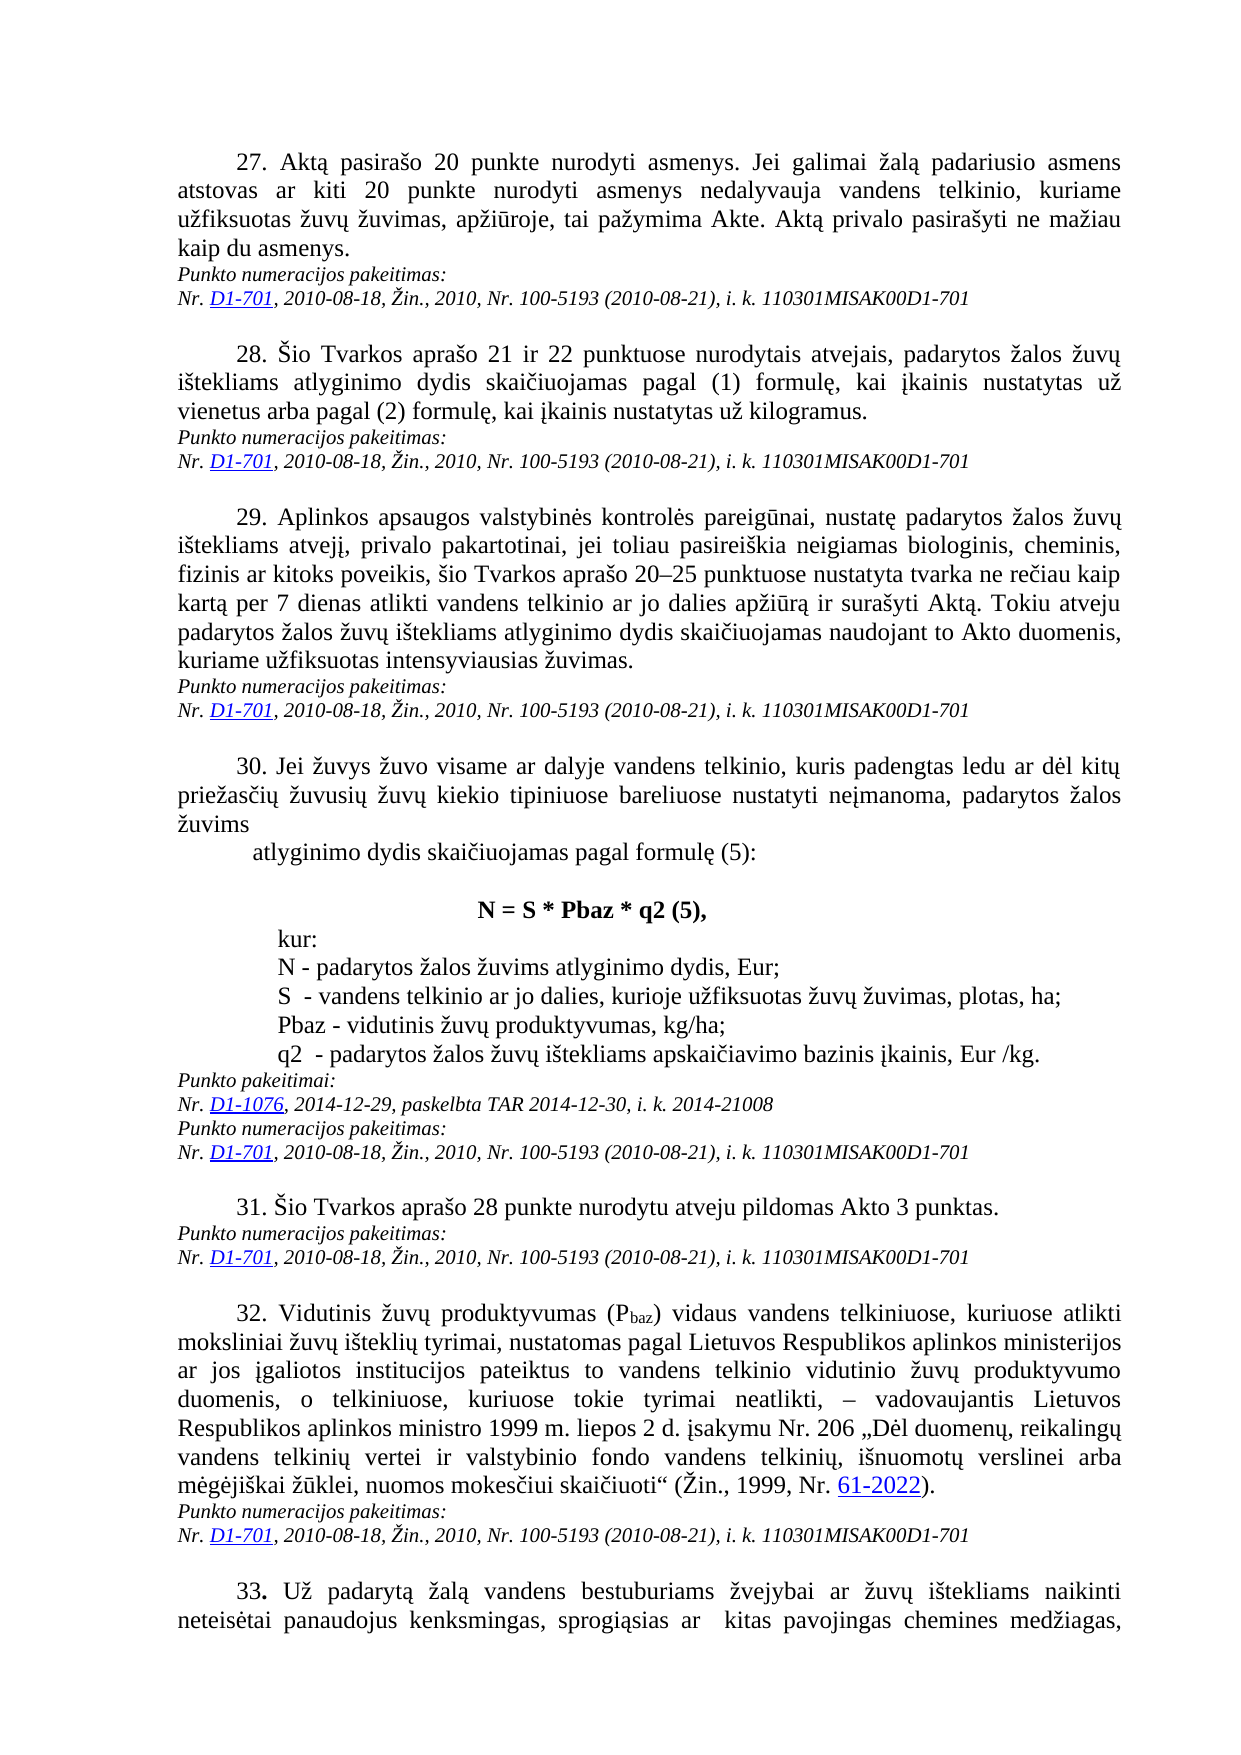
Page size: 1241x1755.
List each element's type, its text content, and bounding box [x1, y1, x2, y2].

text Nr. D1-1076, 2014-12-29, paskelbta TAR 2014-12-30, i. k. 2014-21008 [177, 1092, 1122, 1116]
text 33. Už padarytą žalą vandens bestuburiams žvejybai ar žuvų ištekliams naikinti neteisėtai panaudojus kenksmingas, sprogiąsias ar kitas pavojingas chemines medžiagas, [177, 1576, 1122, 1634]
text atlyginimo dydis skaičiuojamas pagal formulę (5): [177, 837, 1122, 866]
text kur: [177, 924, 1122, 952]
text Nr. D1-701, 2010-08-18, Žin., 2010, Nr. 100-5193 (2010-08-21), i. k. 110301MISAK00D1-701 [177, 286, 1122, 310]
text N - padarytos žalos žuvims atlyginimo dydis, Eur; [177, 952, 1122, 981]
text Punkto numeracijos pakeitimas: [177, 674, 1122, 698]
text q2 - padarytos žalos žuvų ištekliams apskaičiavimo bazinis įkainis, Eur /kg. [177, 1039, 1122, 1067]
text 32. Vidutinis žuvų produktyvumas (Pbaz) vidaus vandens telkiniuose, kuriuose atlikti moksliniai žuvų išteklių tyrimai, nustatomas pagal Lietuvos Respublikos aplinkos ministerijos ar jos įgaliotos institucijos pateiktus to vandens telkinio vidutinio žuvų produktyvumo duomenis, o telkiniuose, kuriuose tokie tyrimai neatlikti, – vadovaujantis Lietuvos Respublikos aplinkos ministro 1999 m. liepos 2 d. įsakymu Nr. 206 „Dėl duomenų, reikalingų vandens telkinių vertei ir valstybinio fondo vandens telkinių, išnuomotų verslinei arba mėgėjiškai žūklei, nuomos mokesčiui skaičiuoti“ (Žin., 1999, Nr. 61-2022). [177, 1298, 1122, 1499]
text Nr. D1-701, 2010-08-18, Žin., 2010, Nr. 100-5193 (2010-08-21), i. k. 110301MISAK00D1-701 [177, 698, 1122, 722]
text Punkto numeracijos pakeitimas: [177, 262, 1122, 286]
text Punkto numeracijos pakeitimas: [177, 1221, 1122, 1245]
text Nr. D1-701, 2010-08-18, Žin., 2010, Nr. 100-5193 (2010-08-21), i. k. 110301MISAK00D1-701 [177, 1523, 1122, 1547]
text Nr. D1-701, 2010-08-18, Žin., 2010, Nr. 100-5193 (2010-08-21), i. k. 110301MISAK00D1-701 [177, 1245, 1122, 1269]
text Punkto numeracijos pakeitimas: [177, 1116, 1122, 1140]
text 30. Jei žuvys žuvo visame ar dalyje vandens telkinio, kuris padengtas ledu ar dėl kitų priežasčių žuvusių žuvų kiekio tipiniuose bareliuose nustatyti neįmanoma, padarytos žalos žuvims [177, 751, 1122, 837]
text Nr. D1-701, 2010-08-18, Žin., 2010, Nr. 100-5193 (2010-08-21), i. k. 110301MISAK00D1-701 [177, 1140, 1122, 1164]
text 28. Šio Tvarkos aprašo 21 ir 22 punktuose nurodytais atvejais, padarytos žalos žuvų ištekliams atlyginimo dydis skaičiuojamas pagal (1) formulę, kai įkainis nustatytas už vienetus arba pagal (2) formulę, kai įkainis nustatytas už kilogramus. [177, 339, 1122, 425]
text 27. Aktą pasirašo 20 punkte nurodyti asmenys. Jei galimai žalą padariusio asmens atstovas ar kiti 20 punkte nurodyti asmenys nedalyvauja vandens telkinio, kuriame užfiksuotas žuvų žuvimas, apžiūroje, tai pažymima Akte. Aktą privalo pasirašyti ne mažiau kaip du asmenys. [177, 147, 1122, 262]
text Punkto numeracijos pakeitimas: [177, 425, 1122, 449]
text Nr. D1-701, 2010-08-18, Žin., 2010, Nr. 100-5193 (2010-08-21), i. k. 110301MISAK00D1-701 [177, 449, 1122, 473]
text S - vandens telkinio ar jo dalies, kurioje užfiksuotas žuvų žuvimas, plotas, ha; [177, 981, 1122, 1010]
text 31. Šio Tvarkos aprašo 28 punkte nurodytu atveju pildomas Akto 3 punktas. [177, 1192, 1122, 1221]
text N = S * Pbaz * q2 (5), [177, 895, 1122, 924]
text 29. Aplinkos apsaugos valstybinės kontrolės pareigūnai, nustatę padarytos žalos žuvų ištekliams atvejį, privalo pakartotinai, jei toliau pasireiškia neigiamas biologinis, cheminis, fizinis ar kitoks poveikis, šio Tvarkos aprašo 20–25 punktuose nustatyta tvarka ne rečiau kaip kartą per 7 dienas atlikti vandens telkinio ar jo dalies apžiūrą ir surašyti Aktą. Tokiu atveju padarytos žalos žuvų ištekliams atlyginimo dydis skaičiuojamas naudojant to Akto duomenis, kuriame užfiksuotas intensyviausias žuvimas. [177, 502, 1122, 674]
text Pbaz - vidutinis žuvų produktyvumas, kg/ha; [177, 1010, 1122, 1039]
text Punkto numeracijos pakeitimas: [177, 1499, 1122, 1523]
text Punkto pakeitimai: [177, 1067, 1122, 1092]
